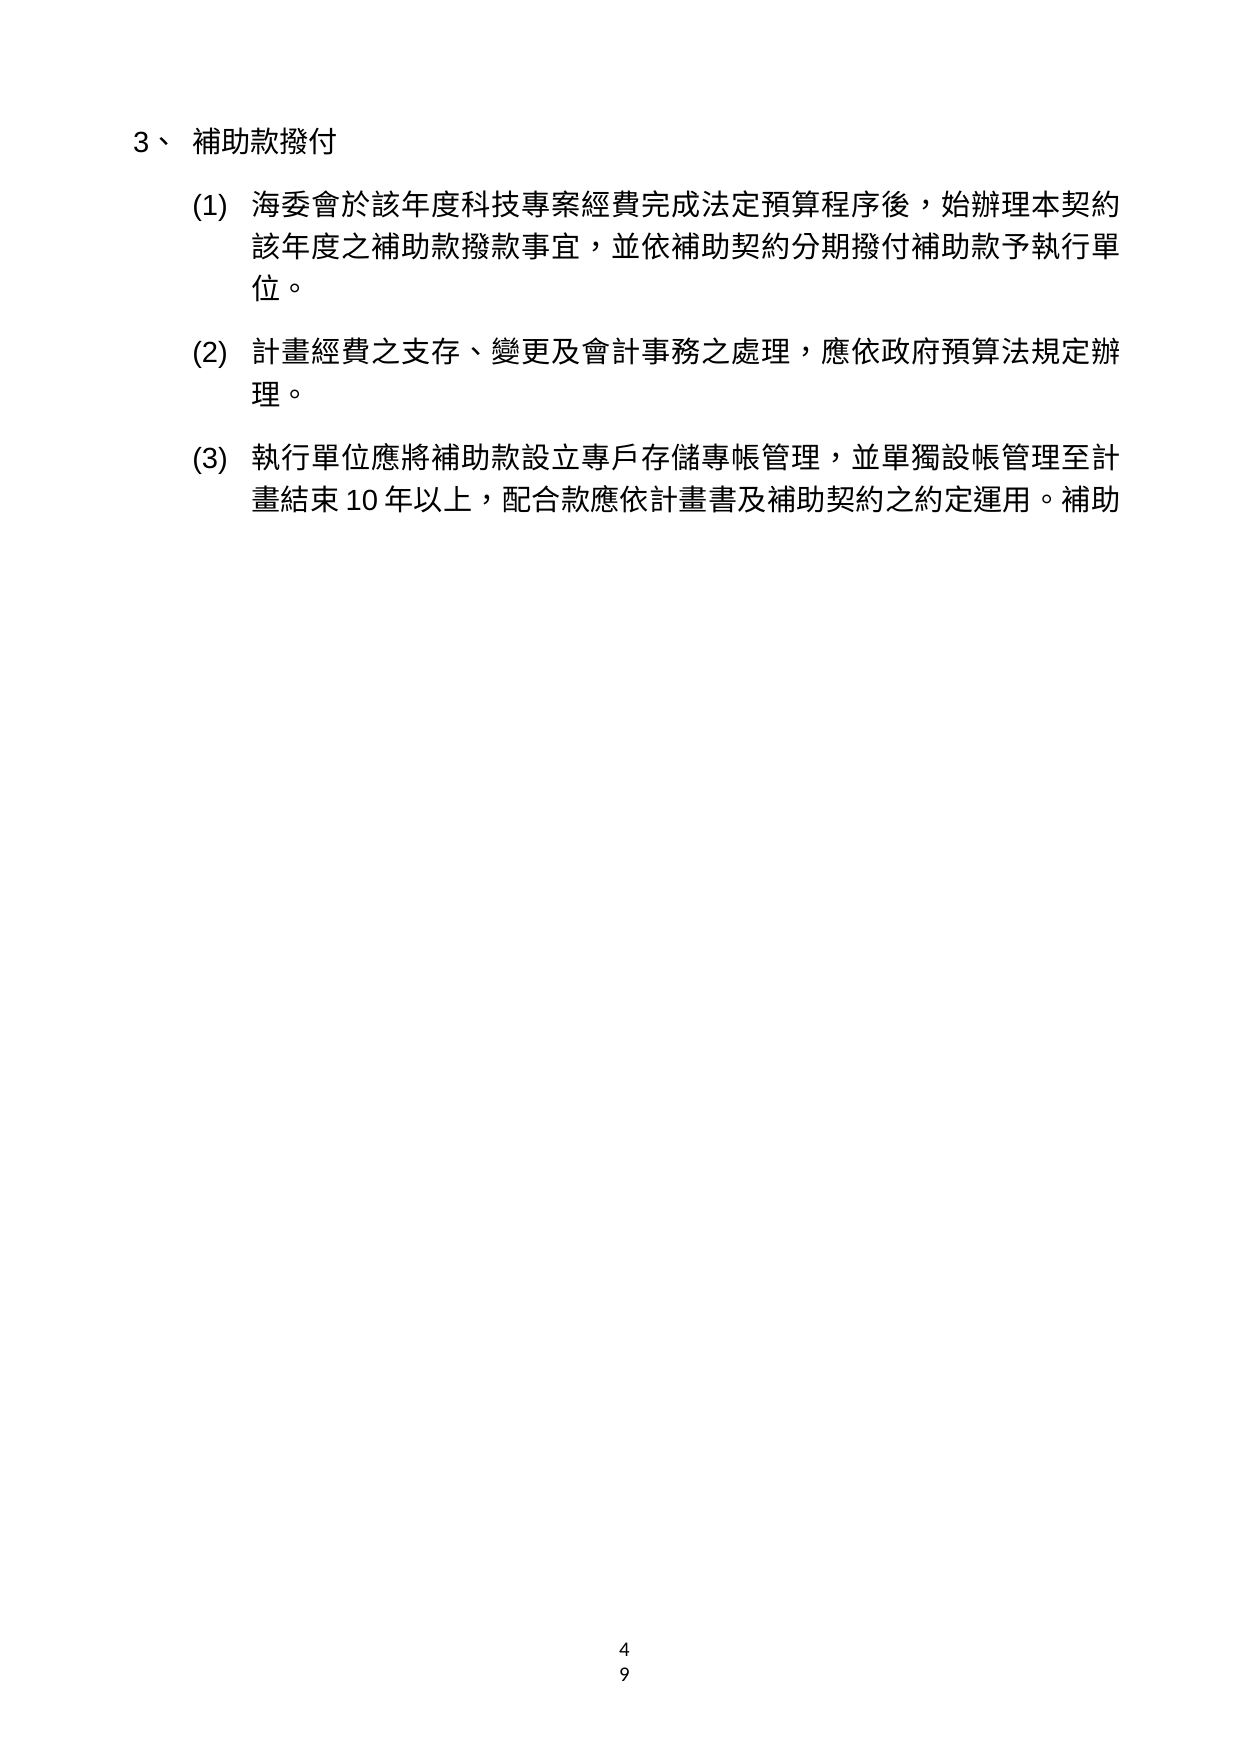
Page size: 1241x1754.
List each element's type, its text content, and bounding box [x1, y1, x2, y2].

list 補助款撥付 [133, 118, 1122, 160]
list 計畫經費之支存、變更及會計事務之處理，應依政府預算法規定辦理。 [192, 329, 1122, 413]
list 執行單位應將補助款設立專戶存儲專帳管理，並單獨設帳管理至計畫結束10年以上，配合款應依計畫書及補助契約之約定運用。補助 [192, 434, 1122, 519]
list 海委會於該年度科技專案經費完成法定預算程序後，始辦理本契約該年度之補助款撥款事宜，並依補助契約分期撥付補助款予執行單位。 [192, 181, 1122, 308]
